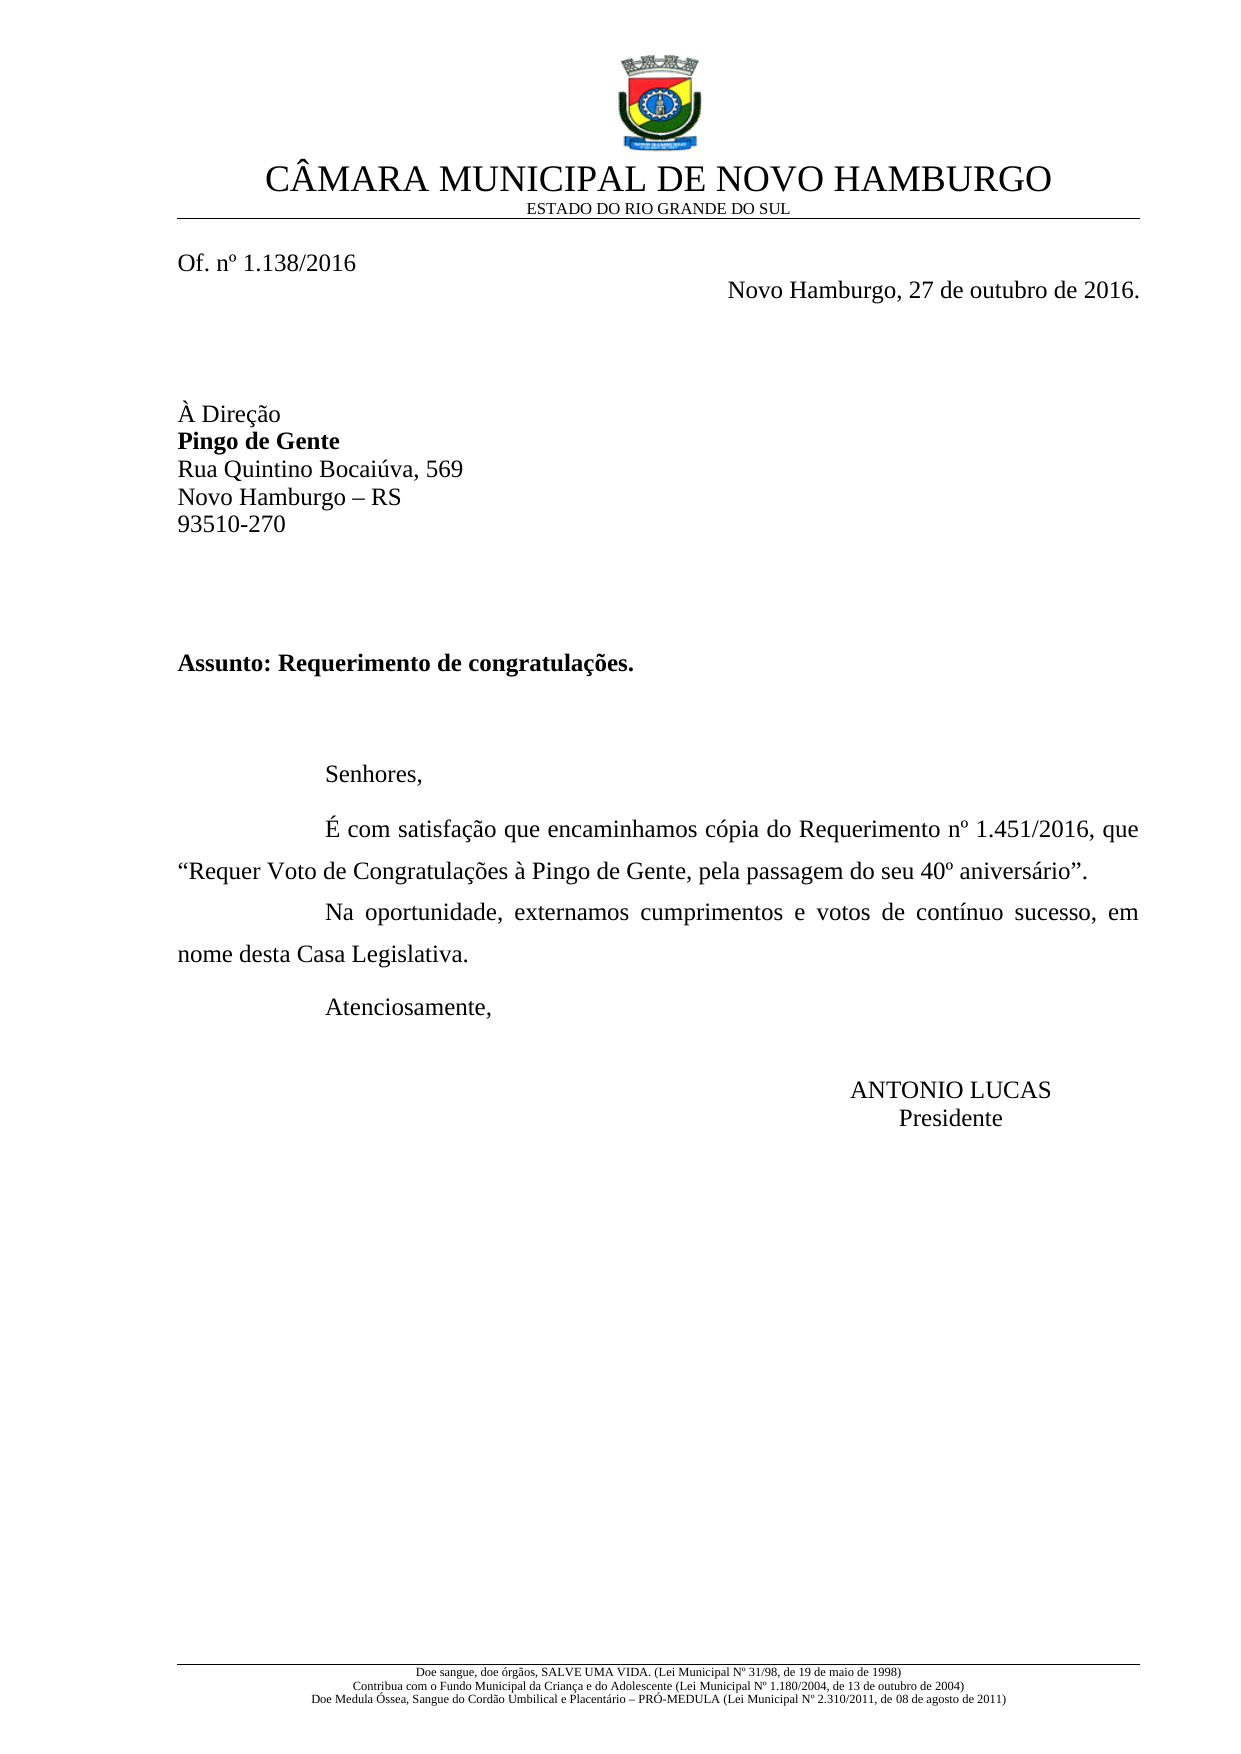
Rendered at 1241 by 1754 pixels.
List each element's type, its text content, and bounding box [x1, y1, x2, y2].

text Novo Hamburgo, 27 de outubro de 2016. [177, 276, 1140, 304]
text Na oportunidade, externamos cumprimentos e votos de contínuo sucesso, em nome desta Casa Legislativa. [177, 898, 1140, 968]
text ANTONIO LUCAS [762, 1076, 1140, 1104]
text Atenciosamente, [177, 993, 1140, 1021]
text Of. nº 1.138/2016 [177, 249, 1140, 276]
text Assunto: Requerimento de congratulações. [177, 649, 1140, 677]
text Rua Quintino Bocaiúva, 569 [177, 455, 1140, 483]
text 93510-270 [177, 511, 1140, 538]
text Presidente [762, 1104, 1140, 1132]
text Senhores, [177, 760, 1140, 788]
text À Direção [177, 400, 1140, 427]
text Novo Hamburgo – RS [177, 483, 1140, 511]
picture [611, 47, 705, 156]
text É com satisfação que encaminhamos cópia do Requerimento nº 1.451/2016, que “Requer Voto de Congratulações à Pingo de Gente, pela passagem do seu 40º aniversário”. [177, 815, 1140, 884]
text Pingo de Gente [177, 427, 1140, 455]
